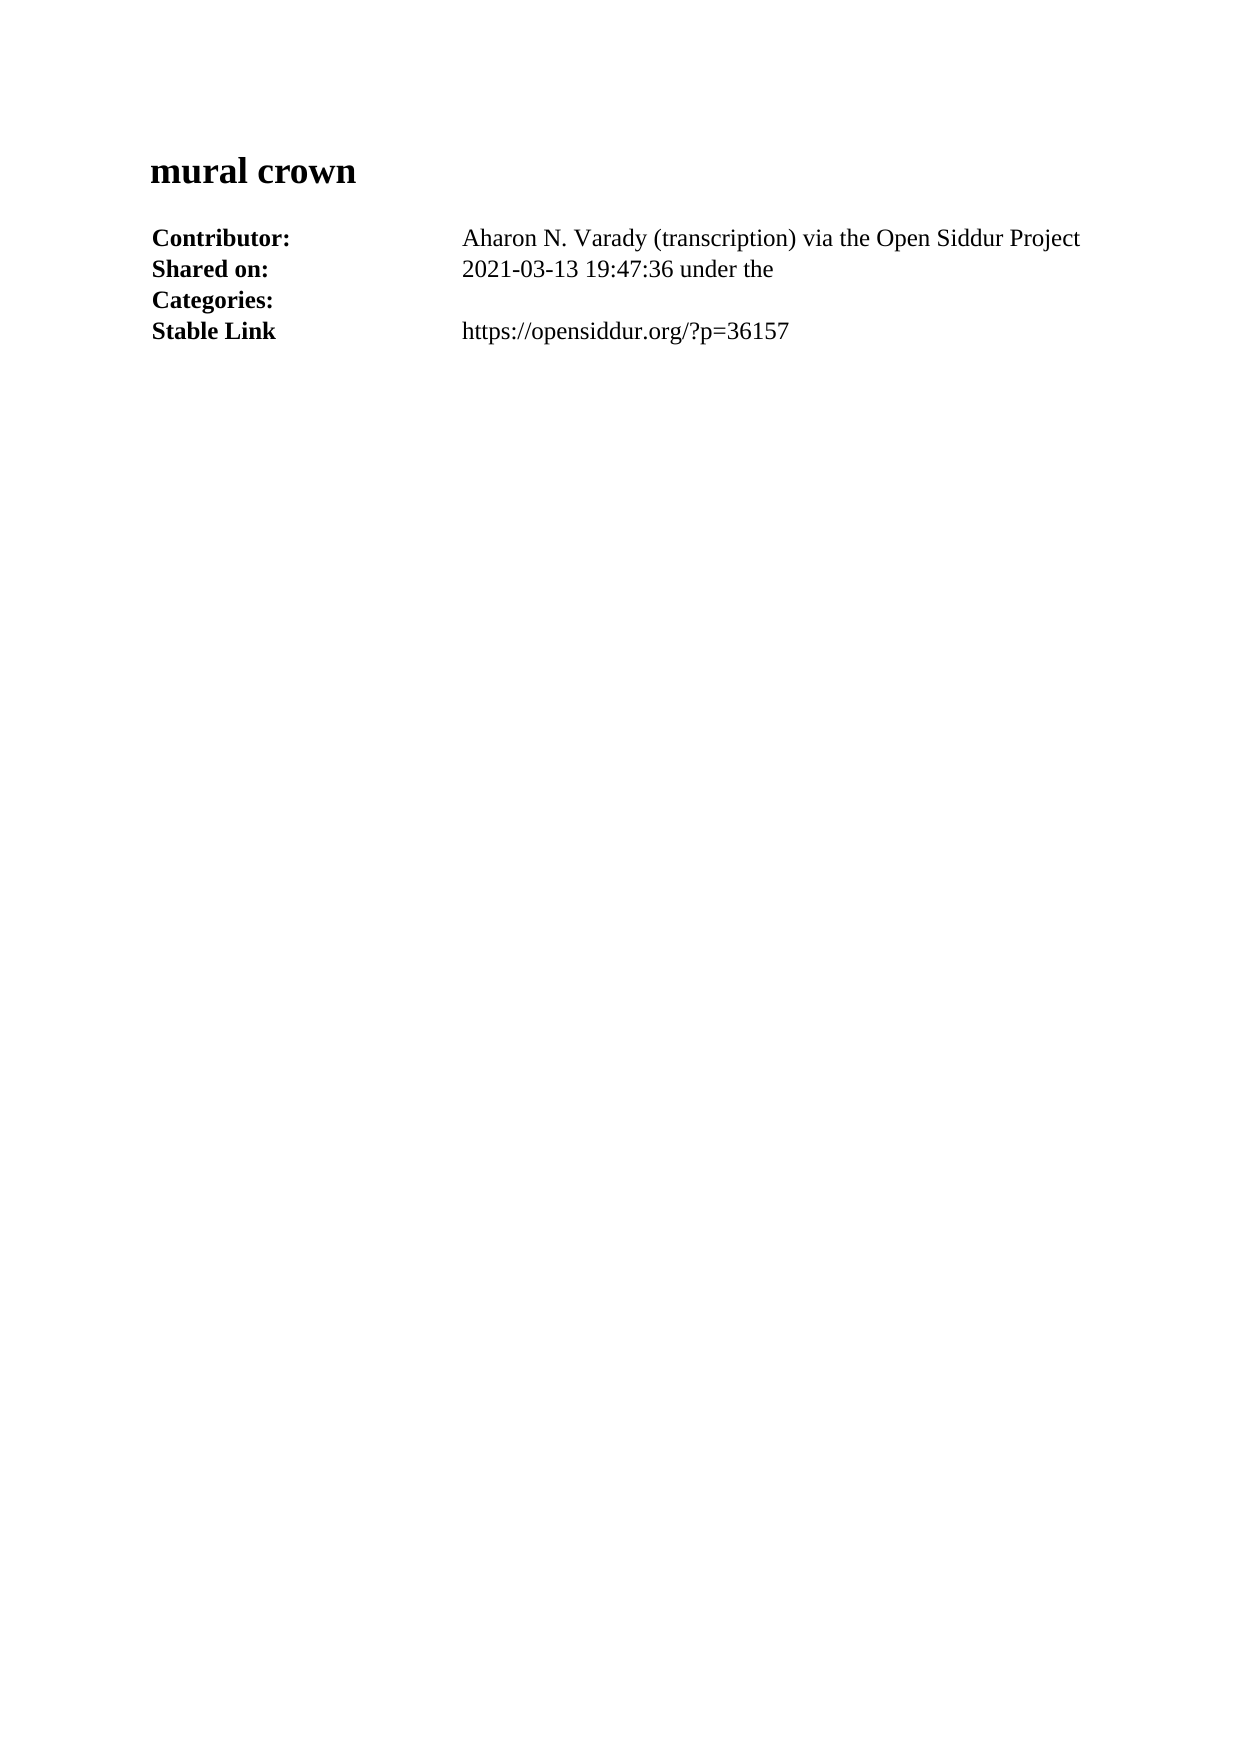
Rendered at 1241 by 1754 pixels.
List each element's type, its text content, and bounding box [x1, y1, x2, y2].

table_cell https://opensiddur.org/?p=36157 [460, 315, 1090, 346]
table_cell [460, 284, 1090, 315]
table_header Aharon N. Varady (transcription) via the Open Siddur Project [460, 223, 1090, 253]
table_header Contributor: [150, 223, 460, 253]
table_cell 2021-03-13 19:47:36 under the [460, 254, 1090, 284]
subtitle mural crown [150, 150, 1090, 192]
table_cell Stable Link [150, 315, 460, 346]
table_cell Shared on: [150, 254, 460, 284]
table_cell Categories: [150, 284, 460, 315]
